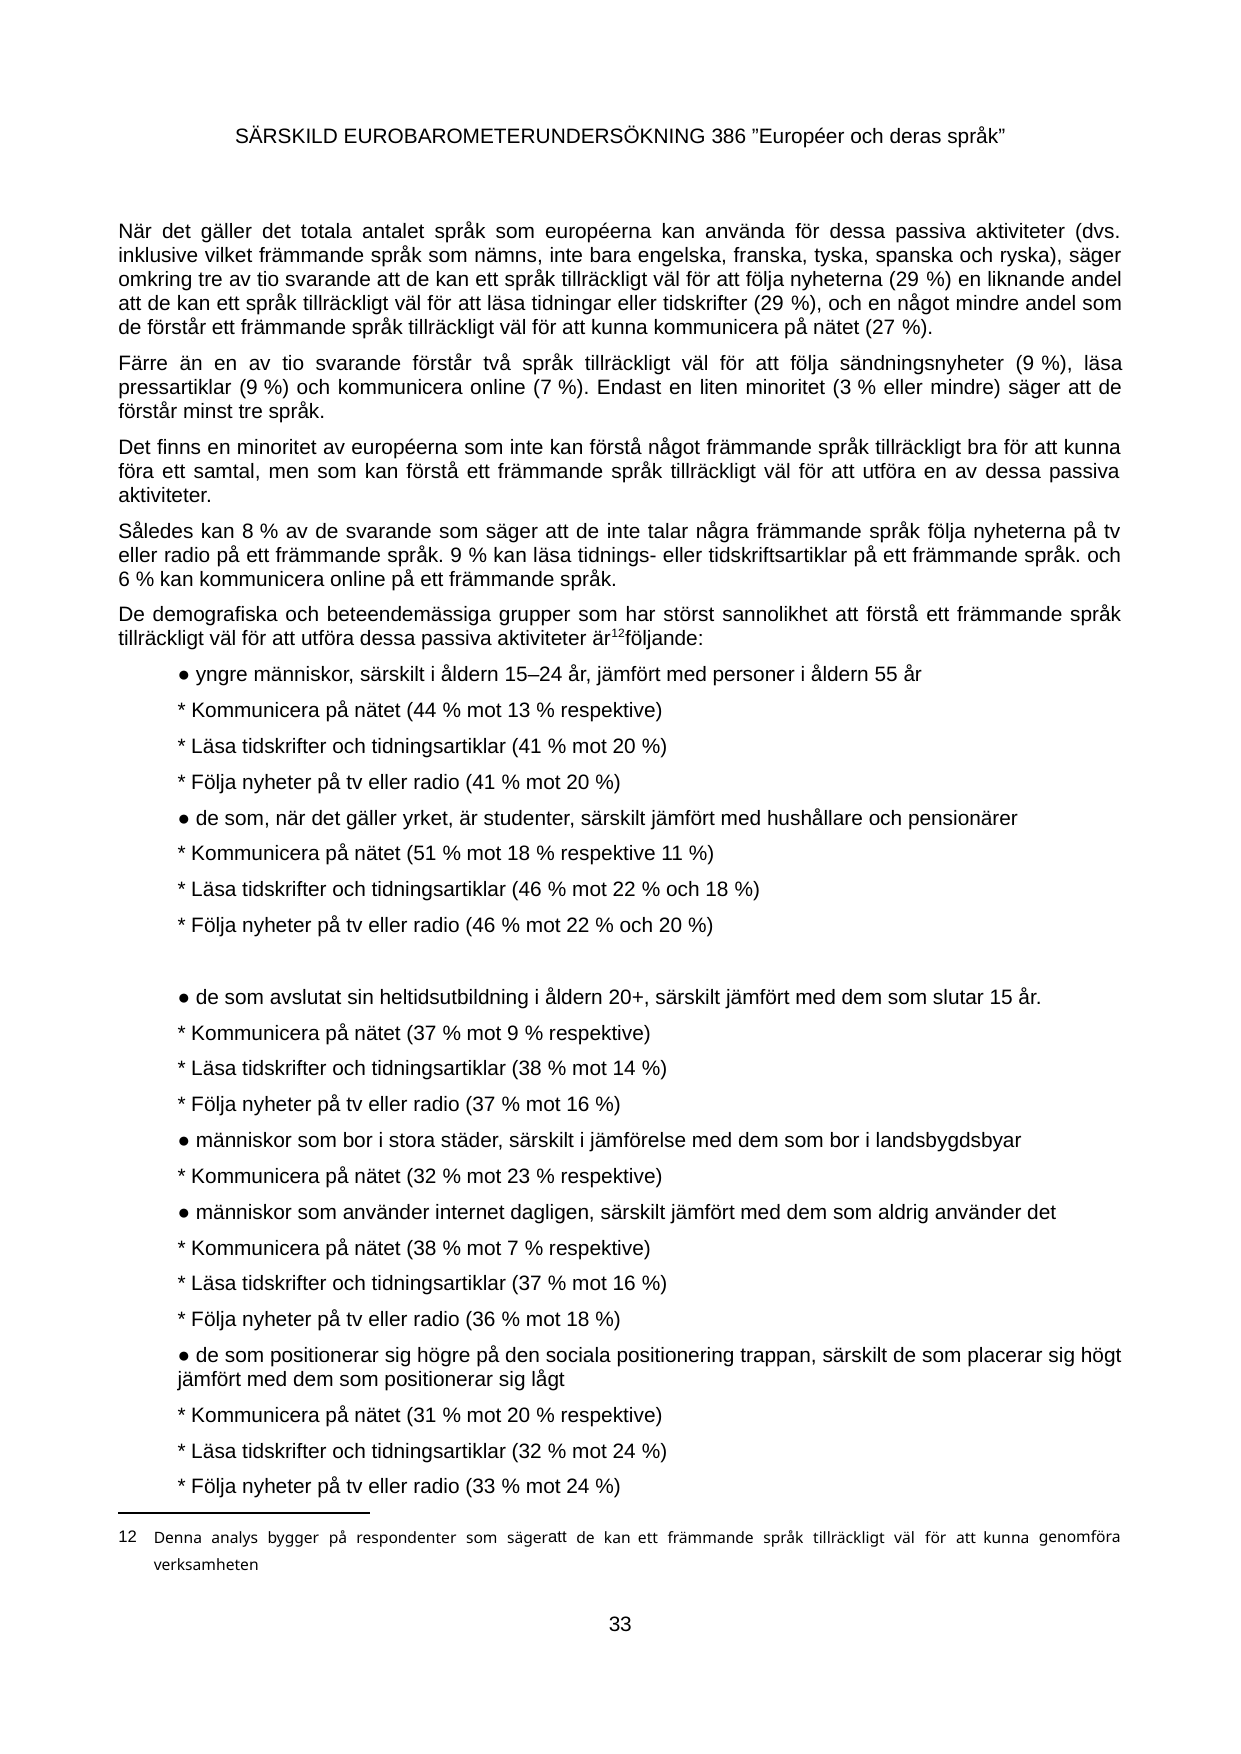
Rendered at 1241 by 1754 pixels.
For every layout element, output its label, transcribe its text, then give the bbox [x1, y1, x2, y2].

text * Kommunicera på nätet (31 % mot 20 % respektive) [177, 1403, 1122, 1427]
text * Kommunicera på nätet (38 % mot 7 % respektive) [177, 1235, 1122, 1259]
text * Läsa tidskrifter och tidningsartiklar (38 % mot 14 %) [177, 1056, 1122, 1080]
text ● människor som bor i stora städer, särskilt i jämförelse med dem som bor i landsbygdsbyar [177, 1128, 1122, 1152]
text * Kommunicera på nätet (37 % mot 9 % respektive) [177, 1020, 1122, 1044]
text * Kommunicera på nätet (51 % mot 18 % respektive 11 %) [177, 841, 1122, 865]
text Således kan 8 % av de svarande som säger att de inte talar några främmande språk följa nyheterna på tv eller radio på ett främmande språk. 9 % kan läsa tidnings- eller tidskriftsartiklar på ett främmande språk. och 6 % kan kommunicera online på ett främmande språk. [118, 518, 1122, 590]
text De demografiska och beteendemässiga grupper som har störst sannolikhet att förstå ett främmande språk tillräckligt väl för att utföra dessa passiva aktiviteter ärföljande: [118, 602, 1122, 650]
text ● de som positionerar sig högre på den sociala positionering trappan, särskilt de som placerar sig högt jämfört med dem som positionerar sig lågt [177, 1343, 1122, 1391]
text ● de som, när det gäller yrket, är studenter, särskilt jämfört med hushållare och pensionärer [177, 805, 1122, 829]
text * Följa nyheter på tv eller radio (46 % mot 22 % och 20 %) [177, 913, 1122, 937]
text * Läsa tidskrifter och tidningsartiklar (37 % mot 16 %) [177, 1271, 1122, 1295]
text Det finns en minoritet av européerna som inte kan förstå något främmande språk tillräckligt bra för att kunna föra ett samtal, men som kan förstå ett främmande språk tillräckligt väl för att utföra en av dessa passiva aktiviteter. [118, 435, 1122, 507]
text * Läsa tidskrifter och tidningsartiklar (32 % mot 24 %) [177, 1438, 1122, 1462]
text ● yngre människor, särskilt i åldern 15–24 år, jämfört med personer i åldern 55 år [177, 662, 1122, 686]
text * Följa nyheter på tv eller radio (33 % mot 24 %) [177, 1474, 1122, 1498]
text * Följa nyheter på tv eller radio (37 % mot 16 %) [177, 1092, 1122, 1116]
text När det gäller det totala antalet språk som européerna kan använda för dessa passiva aktiviteter (dvs. inklusive vilket främmande språk som nämns, inte bara engelska, franska, tyska, spanska och ryska), säger omkring tre av tio svarande att de kan ett språk tillräckligt väl för att följa nyheterna (29 %) en liknande andel att de kan ett språk tillräckligt väl för att läsa tidningar eller tidskrifter (29 %), och en något mindre andel som de förstår ett främmande språk tillräckligt väl för att kunna kommunicera på nätet (27 %). [118, 219, 1122, 339]
text * Följa nyheter på tv eller radio (41 % mot 20 %) [177, 769, 1122, 793]
text * Läsa tidskrifter och tidningsartiklar (46 % mot 22 % och 18 %) [177, 877, 1122, 901]
text * Följa nyheter på tv eller radio (36 % mot 18 %) [177, 1307, 1122, 1331]
text Färre än en av tio svarande förstår två språk tillräckligt väl för att följa sändningsnyheter (9 %), läsa pressartiklar (9 %) och kommunicera online (7 %). Endast en liten minoritet (3 % eller mindre) säger att de förstår minst tre språk. [118, 351, 1122, 423]
text * Kommunicera på nätet (44 % mot 13 % respektive) [177, 698, 1122, 722]
text * Läsa tidskrifter och tidningsartiklar (41 % mot 20 %) [177, 734, 1122, 758]
text ● människor som använder internet dagligen, särskilt jämfört med dem som aldrig använder det [177, 1199, 1122, 1223]
text Denna analys bygger på respondenter som sägeratt de kan ett främmande språk tillräckligt väl för att kunna genomföra verksamheten [118, 1525, 1122, 1576]
text ● de som avslutat sin heltidsutbildning i åldern 20+, särskilt jämfört med dem som slutar 15 år. [177, 984, 1122, 1008]
text * Kommunicera på nätet (32 % mot 23 % respektive) [177, 1164, 1122, 1188]
